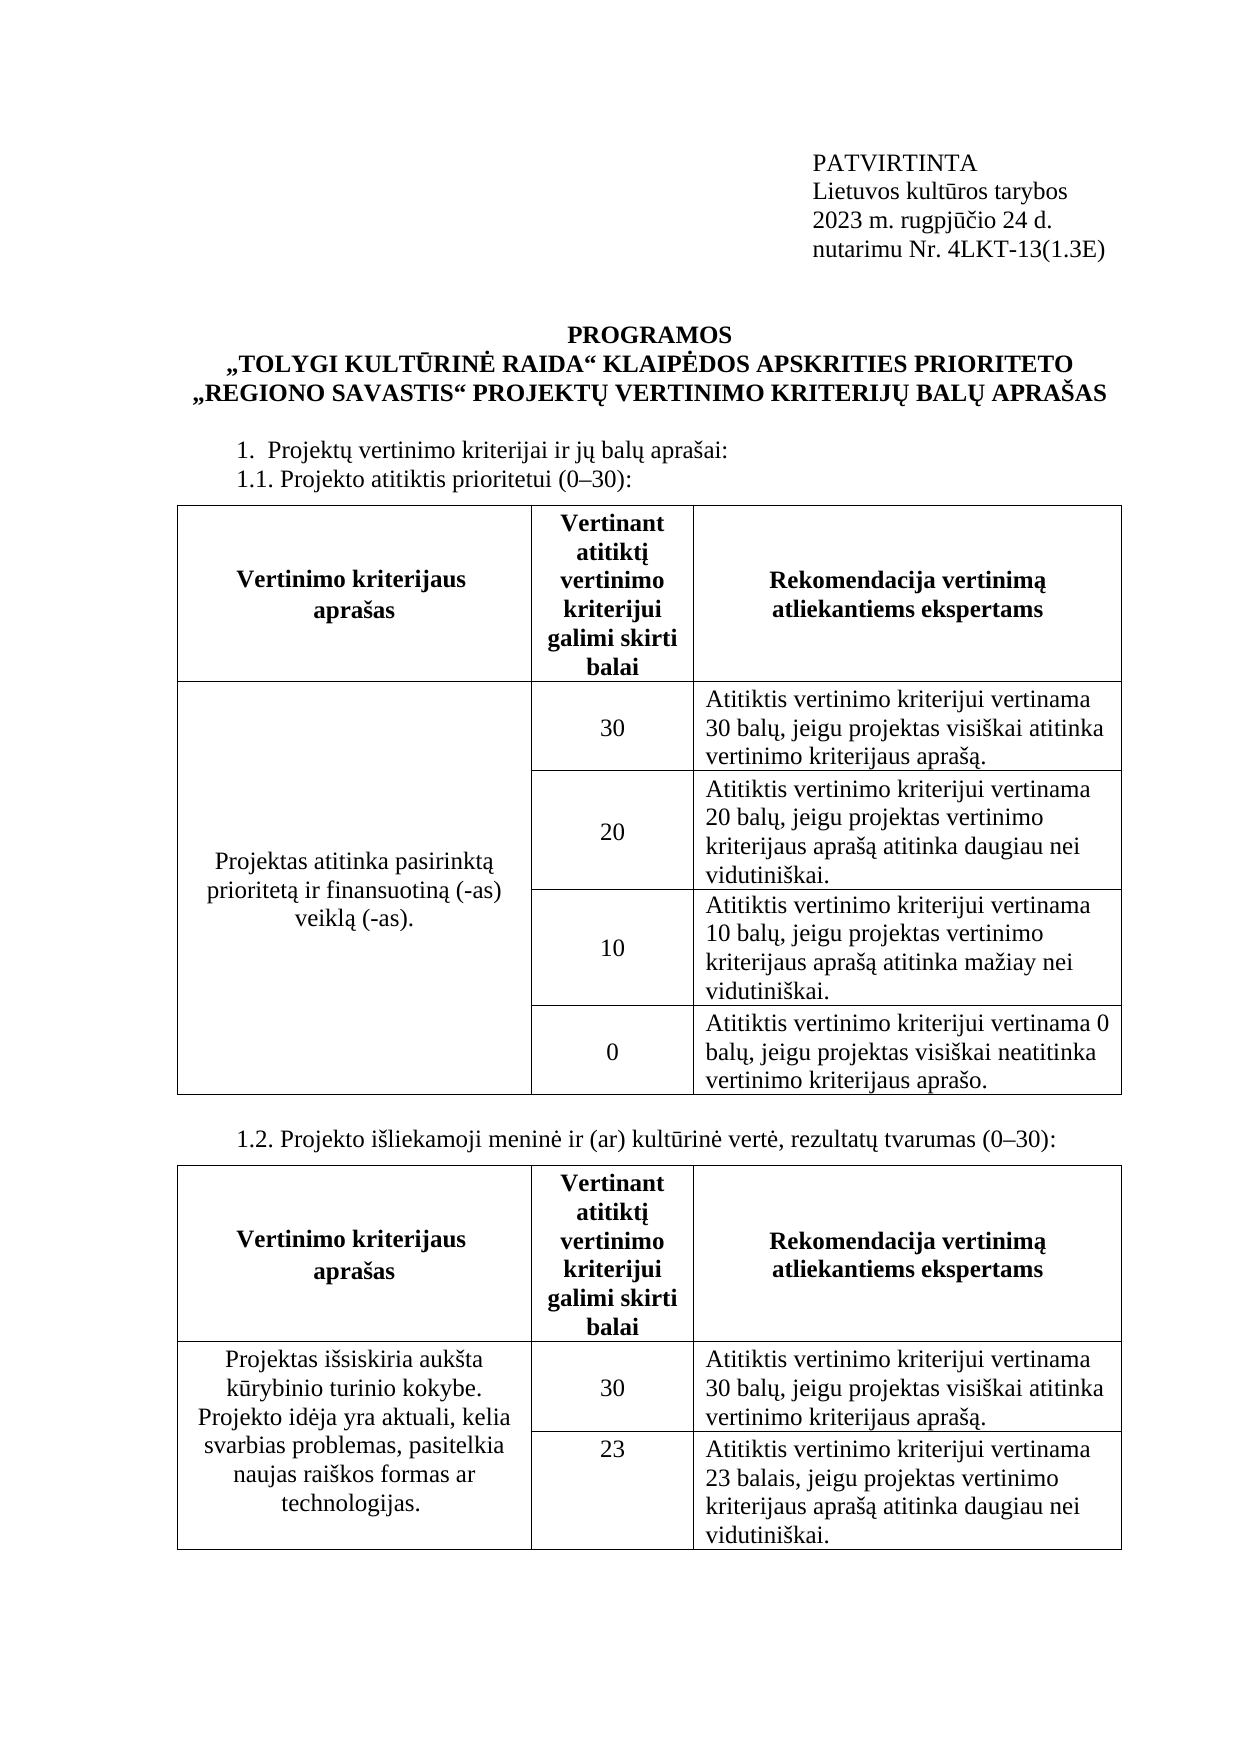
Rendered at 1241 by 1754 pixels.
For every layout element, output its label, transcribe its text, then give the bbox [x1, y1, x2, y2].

table_header Rekomendacija vertinimą atliekantiems ekspertams [694, 506, 1121, 681]
table_cell Projektas atitinka pasirinktą prioritetą ir finansuotiną (-as) veiklą (-as). [178, 682, 531, 1094]
table_cell 20 [532, 771, 693, 889]
text nutarimu Nr. 4LKT-13(1.3E) [812, 234, 1122, 263]
table_cell Projektas išsiskiria aukšta kūrybinio turinio kokybe. Projekto idėja yra aktuali, kelia svarbias problemas, pasitelkia naujas raiškos formas ar technologijas. Veiklose dalyvauti kviečiami profesionaliojo meno ir (ar) kultūros kūrėjai, kitų sričių specialistai, pridėtas detalizuotas jų sąrašas, apibrėžtos jų funkcijos projekte. Planuojami veiklų rezultatai pristatyti aiškiai, detaliai, yra įgyvendinami ir turi išliekamąją vertę. Atskleistas potencialus poveikis tikslinei auditorijai ir (ar) ilgalaikis poveikis kultūros ir (ar) meno srities raidai. Pristatyta siekiamų rezultatų svarba, taikymo ir naudojimo galimybės, tęstinumo perspektyvos. [178, 1342, 531, 1549]
table_cell Atitiktis vertinimo kriterijui vertinama 23 balais, jeigu projektas vertinimo kriterijaus aprašą atitinka daugiau nei vidutiniškai. [694, 1432, 1121, 1549]
table_cell Atitiktis vertinimo kriterijui vertinama 30 balų, jeigu projektas visiškai atitinka vertinimo kriterijaus aprašą. [694, 1342, 1121, 1431]
table_header Vertinant atitiktį vertinimo kriterijui galimi skirti balai [532, 506, 693, 681]
table_cell Atitiktis vertinimo kriterijui vertinama 30 balų, jeigu projektas visiškai atitinka vertinimo kriterijaus aprašą. [694, 682, 1121, 770]
table_header Vertinimo kriterijaus aprašas [178, 1166, 531, 1341]
text 1.1. Projekto atitiktis prioritetui (0–30): [177, 464, 1122, 493]
table_header Vertinant atitiktį vertinimo kriterijui galimi skirti balai [532, 1166, 693, 1341]
table_cell 30 [532, 682, 693, 770]
table_header Vertinimo kriterijaus aprašas [178, 506, 531, 681]
table_cell 30 [532, 1342, 693, 1431]
table_cell 23 [532, 1432, 693, 1549]
table_header Rekomendacija vertinimą atliekantiems ekspertams [694, 1166, 1121, 1341]
text 2023 m. rugpjūčio 24 d. [812, 205, 1122, 234]
text PATVIRTINTA [812, 148, 1122, 176]
table_cell 10 [532, 890, 693, 1005]
table_cell Atitiktis vertinimo kriterijui vertinama 0 balų, jeigu projektas visiškai neatitinka vertinimo kriterijaus aprašo. [694, 1006, 1121, 1094]
table_cell Atitiktis vertinimo kriterijui vertinama 20 balų, jeigu projektas vertinimo kriterijaus aprašą atitinka daugiau nei vidutiniškai. [694, 771, 1121, 889]
text „TOLYGI KULTŪRINĖ RAIDA“ KLAIPĖDOS APSKRITIES PRIORITETO „REGIONO SAVASTIS“ PROJEKTŲ VERTINIMO KRITERIJŲ BALŲ APRAŠAS [177, 349, 1122, 406]
table_cell Atitiktis vertinimo kriterijui vertinama 10 balų, jeigu projektas vertinimo kriterijaus aprašą atitinka mažiay nei vidutiniškai. [694, 890, 1121, 1005]
text PROGRAMOS [177, 320, 1122, 349]
text 1.2. Projekto išliekamoji meninė ir (ar) kultūrinė vertė, rezultatų tvarumas (0–30): [177, 1124, 1122, 1153]
text Lietuvos kultūros tarybos [812, 176, 1122, 205]
text 1. Projektų vertinimo kriterijai ir jų balų aprašai: [177, 435, 1122, 464]
table_cell 0 [532, 1006, 693, 1094]
